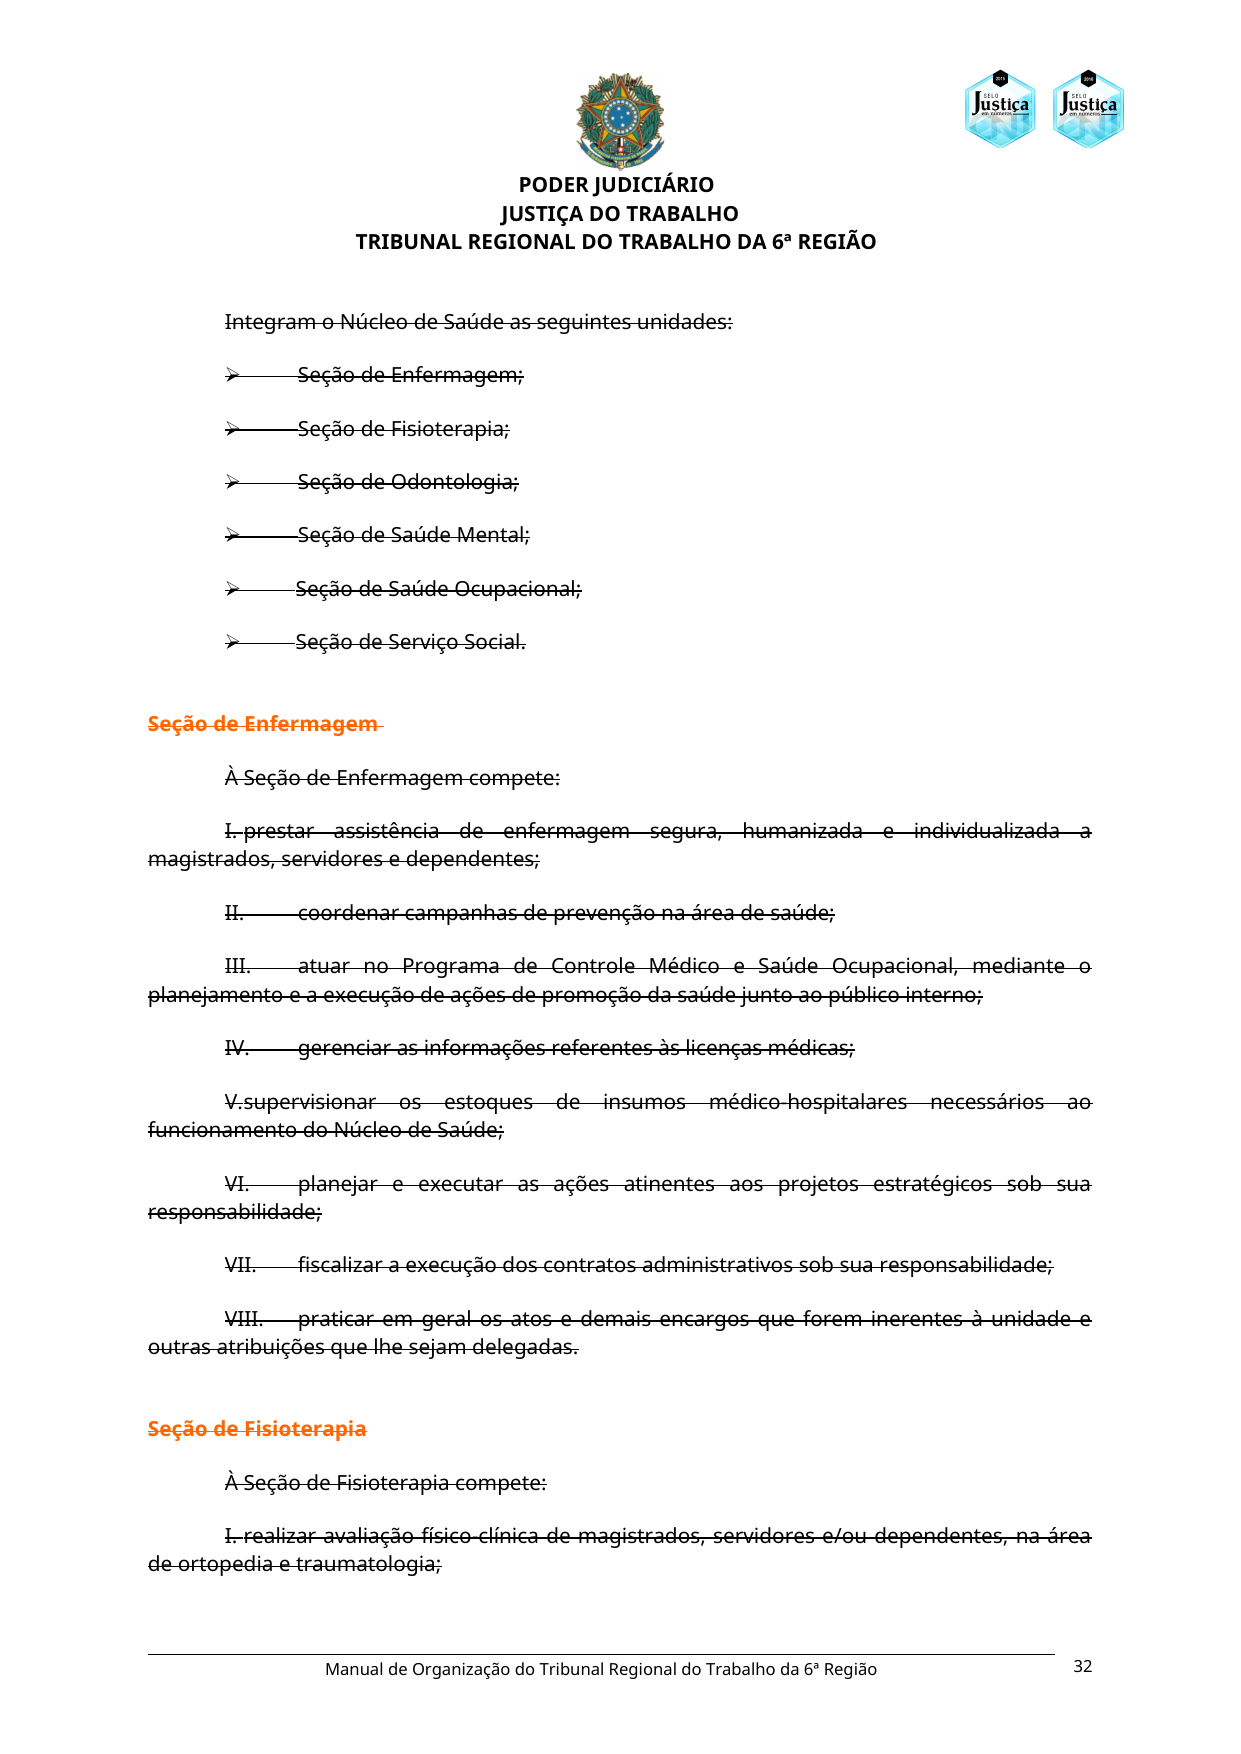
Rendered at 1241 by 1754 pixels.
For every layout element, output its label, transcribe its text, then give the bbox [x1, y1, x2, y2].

subtitle supervisionar os estoques de insumos médico-hospitalares necessários ao funcionamento do Núcleo de Saúde; [148, 1087, 1092, 1144]
picture [964, 69, 1124, 148]
subtitle coordenar campanhas de prevenção na área de saúde; [148, 898, 1092, 926]
subtitle fiscalizar a execução dos contratos administrativos sob sua responsabilidade; [148, 1251, 1092, 1279]
subtitle atuar no Programa de Controle Médico e Saúde Ocupacional, mediante o planejamento e a execução de ações de promoção da saúde junto ao público interno; [148, 951, 1092, 1008]
list Seção de Fisioterapia; [148, 414, 1092, 442]
list Seção de Odontologia; [148, 467, 1092, 496]
text Integram o Núcleo de Saúde as seguintes unidades: [148, 307, 1092, 335]
text À Seção de Fisioterapia compete: [148, 1468, 1092, 1496]
subtitle realizar avaliação físico-clínica de magistrados, servidores e/ou dependentes, na área de ortopedia e traumatologia; [148, 1521, 1092, 1578]
list Seção de Saúde Ocupacional; [148, 574, 1092, 602]
subtitle planejar e executar as ações atinentes aos projetos estratégicos sob sua responsabilidade; [148, 1169, 1092, 1226]
list Seção de Saúde Mental; [148, 521, 1092, 549]
subtitle gerenciar as informações referentes às licenças médicas; [148, 1033, 1092, 1062]
text Seção de Enfermagem [148, 709, 1092, 738]
list Seção de Serviço Social. [148, 627, 1092, 656]
picture [576, 73, 665, 171]
text Seção de Fisioterapia [148, 1414, 1092, 1443]
list Seção de Enfermagem; [148, 360, 1092, 389]
text À Seção de Enfermagem compete: [148, 763, 1092, 791]
subtitle praticar em geral os atos e demais encargos que forem inerentes à unidade e outras atribuições que lhe sejam delegadas. [148, 1304, 1092, 1361]
subtitle prestar assistência de enfermagem segura, humanizada e individualizada a magistrados, servidores e dependentes; [148, 816, 1092, 873]
